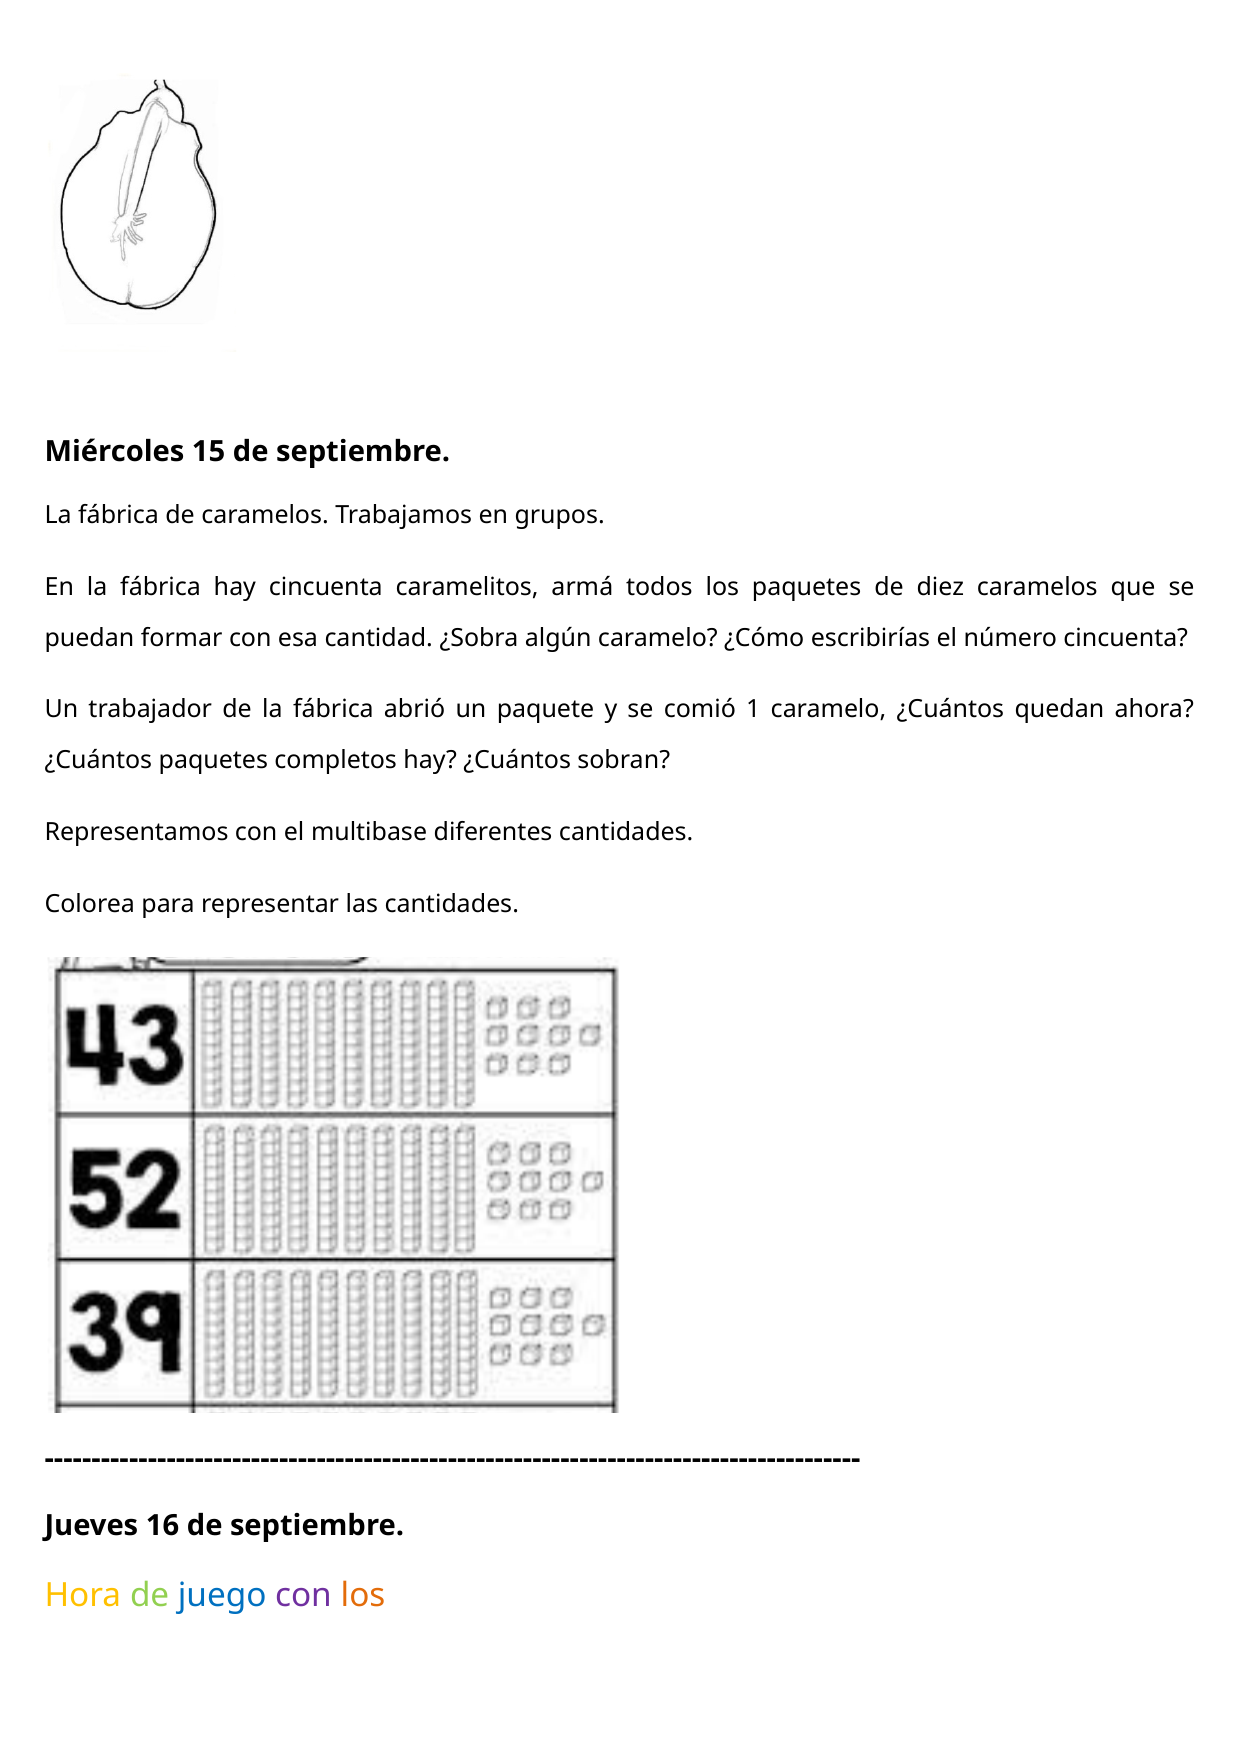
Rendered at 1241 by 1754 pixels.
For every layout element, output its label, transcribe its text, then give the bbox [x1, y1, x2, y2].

text Miércoles 15 de septiembre. [44, 430, 1196, 469]
picture [47, 957, 628, 1413]
text Hora de juego con los [44, 1570, 1196, 1616]
text Jueves 16 de septiembre. [44, 1504, 1196, 1544]
text La fábrica de caramelos. Trabajamos en grupos. [44, 496, 1196, 530]
text Colorea para representar las cantidades. [44, 886, 1196, 920]
text Representamos con el multibase diferentes cantidades. [44, 814, 1196, 848]
picture [47, 73, 237, 352]
text --------------------------------------------------------------------------------------- [44, 1437, 1196, 1477]
text Un trabajador de la fábrica abrió un paquete y se comió 1 caramelo, ¿Cuántos quedan ahora? ¿Cuántos paquetes completos hay? ¿Cuántos sobran? [44, 691, 1196, 776]
text En la fábrica hay cincuenta caramelitos, armá todos los paquetes de diez caramelos que se puedan formar con esa cantidad. ¿Sobra algún caramelo? ¿Cómo escribirías el número cincuenta? [44, 568, 1196, 653]
